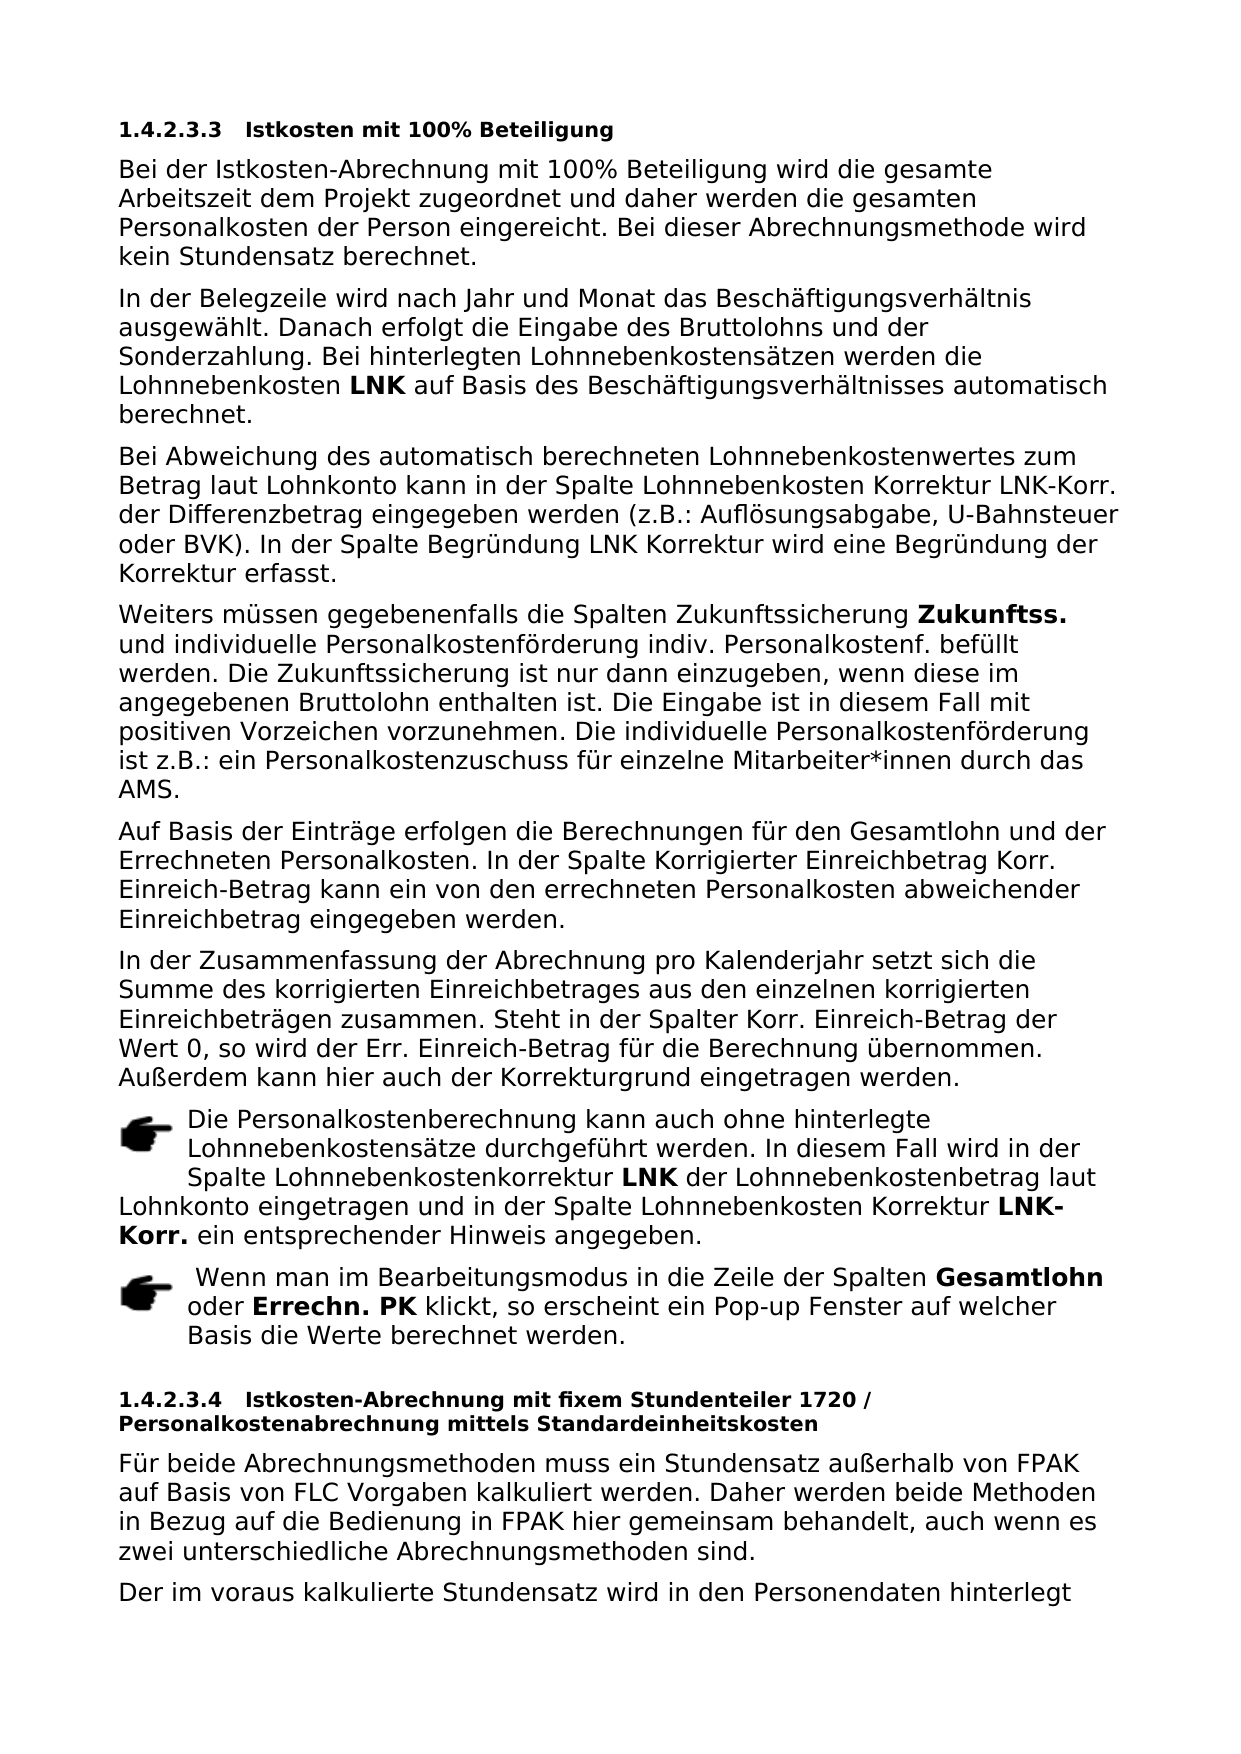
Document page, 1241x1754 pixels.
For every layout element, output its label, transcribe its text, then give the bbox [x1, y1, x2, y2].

text Bei der Istkosten-Abrechnung mit 100% Beteiligung wird die gesamte Arbeitszeit dem Projekt zugeordnet und daher werden die gesamten Personalkosten der Person eingereicht. Bei dieser Abrechnungsmethode wird kein Stundensatz berechnet. [118, 155, 1122, 272]
text Bei Abweichung des automatisch berechneten Lohnnebenkostenwertes zum Betrag laut Lohnkonto kann in der Spalte Lohnnebenkosten Korrektur LNK-Korr. der Differenzbetrag eingegeben werden (z.B.: Auflösungsabgabe, U-Bahnsteuer oder BVK). In der Spalte Begründung LNK Korrektur wird eine Begründung der Korrektur erfasst. [118, 442, 1122, 588]
text Wenn man im Bearbeitungsmodus in die Zeile der Spalten Gesamtlohn oder Errechn. PK klickt, so erscheint ein Pop-up Fenster auf welcher Basis die Werte berechnet werden. [118, 1263, 1122, 1351]
picture [118, 1105, 187, 1172]
subtitle Istkosten-Abrechnung mit fixem Stundenteiler 1720 / Personalkostenabrechnung mittels Standardeinheitskosten [118, 1388, 1122, 1437]
subtitle Istkosten mit 100% Beteiligung [118, 118, 1122, 142]
text Für beide Abrechnungsmethoden muss ein Stundensatz außerhalb von FPAK auf Basis von FLC Vorgaben kalkuliert werden. Daher werden beide Methoden in Bezug auf die Bedienung in FPAK hier gemeinsam behandelt, auch wenn es zwei unterschiedliche Abrechnungsmethoden sind. [118, 1449, 1122, 1566]
text In der Zusammenfassung der Abrechnung pro Kalenderjahr setzt sich die Summe des korrigierten Einreichbetrages aus den einzelnen korrigierten Einreichbeträgen zusammen. Steht in der Spalter Korr. Einreich-Betrag der Wert 0, so wird der Err. Einreich-Betrag für die Berechnung übernommen. Außerdem kann hier auch der Korrekturgrund eingetragen werden. [118, 947, 1122, 1092]
picture [118, 1263, 187, 1331]
text Die Personalkostenberechnung kann auch ohne hinterlegte Lohnnebenkostensätze durchgeführt werden. In diesem Fall wird in der Spalte Lohnnebenkostenkorrektur LNK der Lohnnebenkostenbetrag laut Lohnkonto eingetragen und in der Spalte Lohnnebenkosten Korrektur LNK-Korr. ein entsprechender Hinweis angegeben. [118, 1105, 1122, 1251]
text In der Belegzeile wird nach Jahr und Monat das Beschäftigungsverhältnis ausgewählt. Danach erfolgt die Eingabe des Bruttolohns und der Sonderzahlung. Bei hinterlegten Lohnnebenkostensätzen werden die Lohnnebenkosten LNK auf Basis des Beschäftigungsverhältnisses automatisch berechnet. [118, 284, 1122, 430]
text Auf Basis der Einträge erfolgen die Berechnungen für den Gesamtlohn und der Errechneten Personalkosten. In der Spalte Korrigierter Einreichbetrag Korr. Einreich-Betrag kann ein von den errechneten Personalkosten abweichender Einreichbetrag eingegeben werden. [118, 817, 1122, 934]
text Weiters müssen gegebenenfalls die Spalten Zukunftssicherung Zukunftss. und individuelle Personalkostenförderung indiv. Personalkostenf. befüllt werden. Die Zukunftssicherung ist nur dann einzugeben, wenn diese im angegebenen Bruttolohn enthalten ist. Die Eingabe ist in diesem Fall mit positiven Vorzeichen vorzunehmen. Die individuelle Personalkostenförderung ist z.B.: ein Personalkostenzuschuss für einzelne Mitarbeiter*innen durch das AMS. [118, 601, 1122, 805]
text Der im voraus kalkulierte Stundensatz wird in den Personendaten hinterlegt [118, 1578, 1122, 1608]
